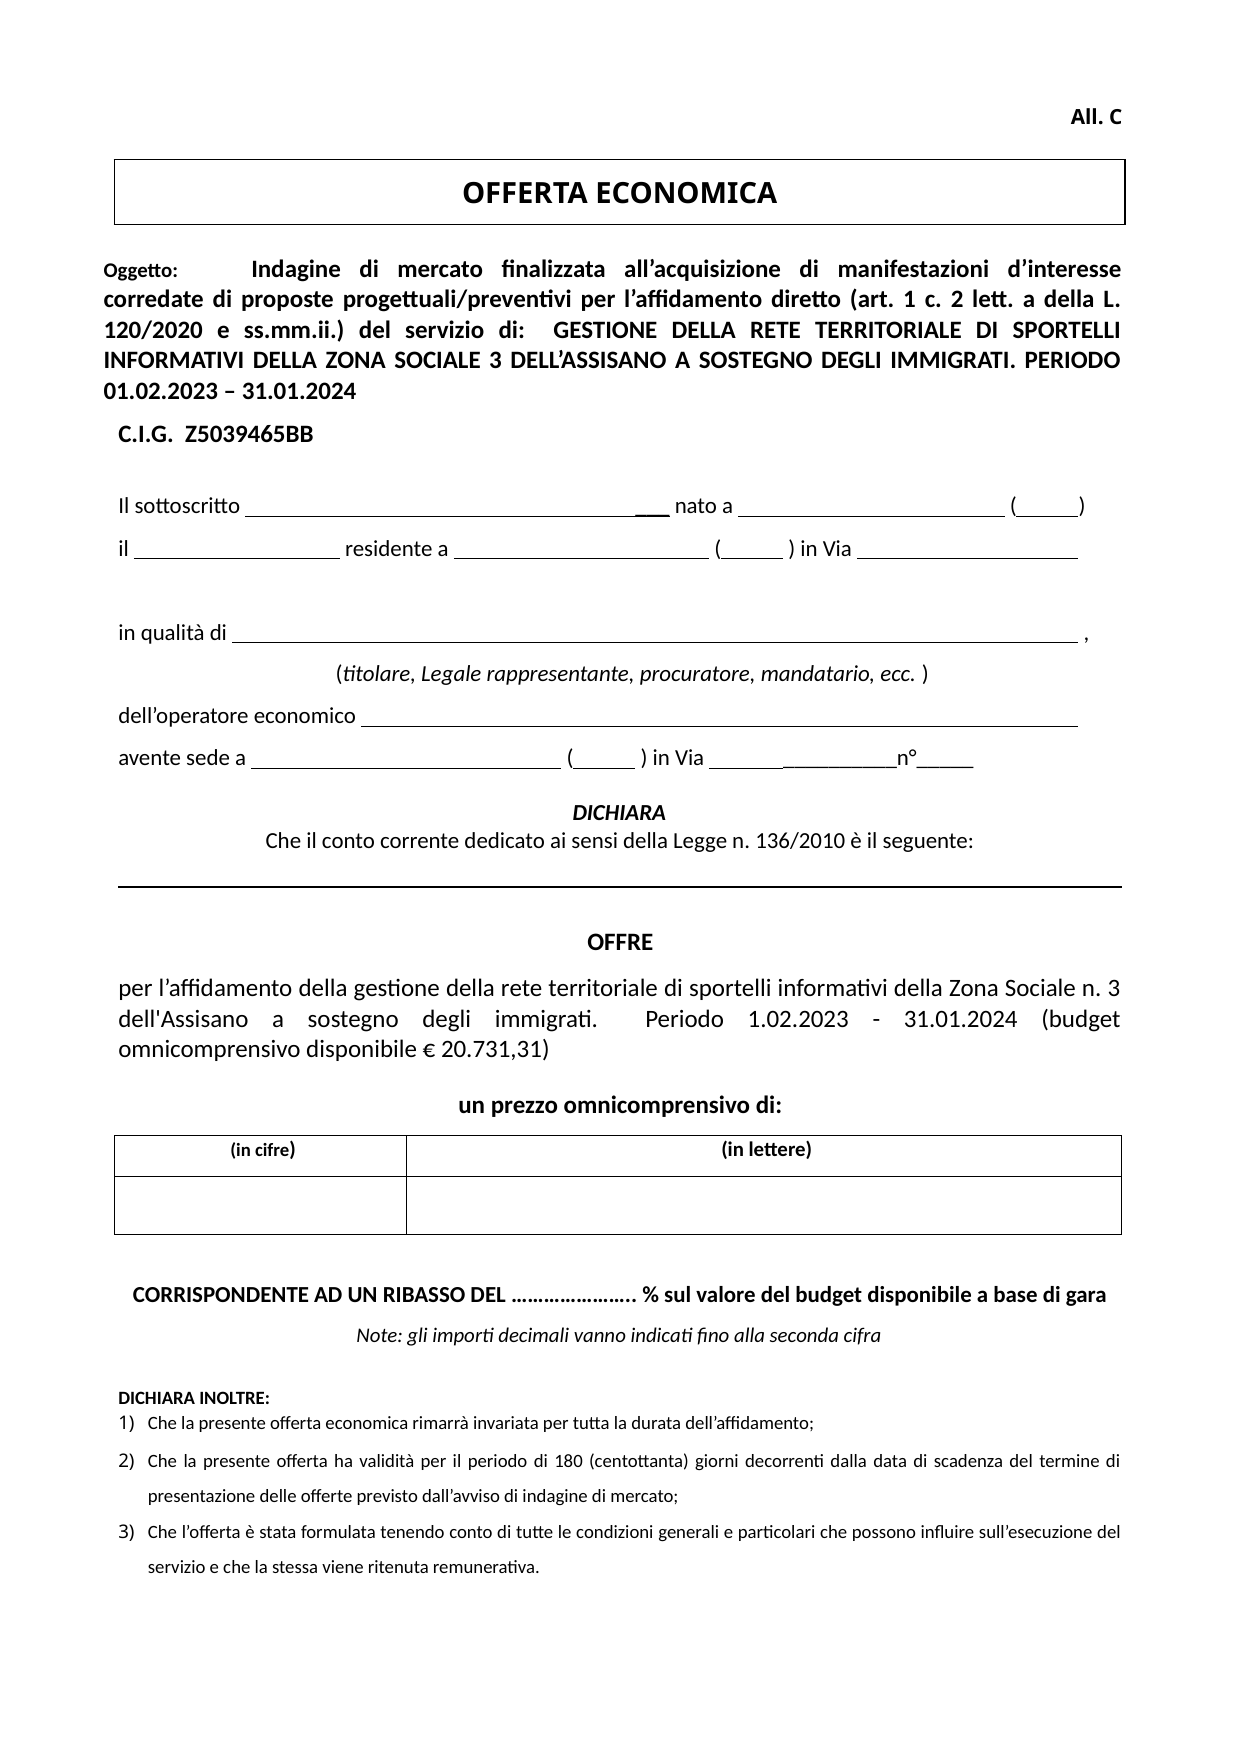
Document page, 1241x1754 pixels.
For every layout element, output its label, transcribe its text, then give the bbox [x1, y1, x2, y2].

subtitle All. C [118, 102, 1122, 131]
text il residente a ( ) in Via [118, 534, 1122, 562]
text Che il conto corrente dedicato ai sensi della Legge n. 136/2010 è il seguente: [118, 826, 1122, 854]
text C.I.G. Z5039465BB [118, 418, 1122, 449]
table_cell [407, 1177, 1121, 1234]
table_header (in lettere) [407, 1136, 1121, 1176]
text dell’operatore economico avente sede a ( ) in Via __________n°_____ [118, 702, 1122, 772]
text Il sottoscritto ___ nato a ( ) [118, 492, 1122, 520]
list Che la presente offerta ha validità per il periodo di 180 (centottanta) giorni decorrenti dalla data di scadenza del termine di presentazione delle offerte previsto dall’avviso di indagine di mercato; [118, 1447, 1122, 1507]
list Che la presente offerta economica rimarrà invariata per tutta la durata dell’affidamento; [118, 1409, 1122, 1434]
text CORRISPONDENTE AD UN RIBASSO DEL ………………….. % sul valore del budget disponibile a base di gara [118, 1281, 1122, 1309]
table_header (in cifre) [115, 1136, 406, 1176]
text Note: gli importi decimali vanno indicati fino alla seconda cifra [118, 1323, 1122, 1348]
table_header OFFERTA ECONOMICA [115, 160, 1124, 223]
text Oggetto: Indagine di mercato finalizzata all’acquisizione di manifestazioni d’interesse corredate di proposte progettuali/preventivi per l’affidamento diretto (art. 1 c. 2 lett. a della L. 120/2020 e ss.mm.ii.) del servizio di: GESTIONE DELLA RETE TERRITORIALE DI SPORTELLI INFORMATIVI DELLA ZONA SOCIALE 3 DELL’ASSISANO A SOSTEGNO DEGLI IMMIGRATI. PERIODO 01.02.2023 – 31.01.2024 [103, 253, 1122, 406]
text un prezzo omnicomprensivo di: [118, 1089, 1122, 1120]
table_cell [115, 1177, 406, 1234]
subtitle DICHIARA INOLTRE: [118, 1386, 1122, 1409]
text per l’affidamento della gestione della rete territoriale di sportelli informativi della Zona Sociale n. 3 dell'Assisano a sostegno degli immigrati. Periodo 1.02.2023 - 31.01.2024 (budget omnicomprensivo disponibile € 20.731,31) [118, 972, 1122, 1064]
list Che l’offerta è stata formulata tenendo conto di tutte le condizioni generali e particolari che possono influire sull’esecuzione del servizio e che la stessa viene ritenuta remunerativa. [118, 1519, 1122, 1578]
list DICHIARA [118, 798, 1122, 826]
text OFFRE [118, 926, 1122, 957]
text in qualità di , [118, 618, 1122, 646]
text (titolare, Legale rappresentante, procuratore, mandatario, ecc. ) [118, 659, 1122, 688]
